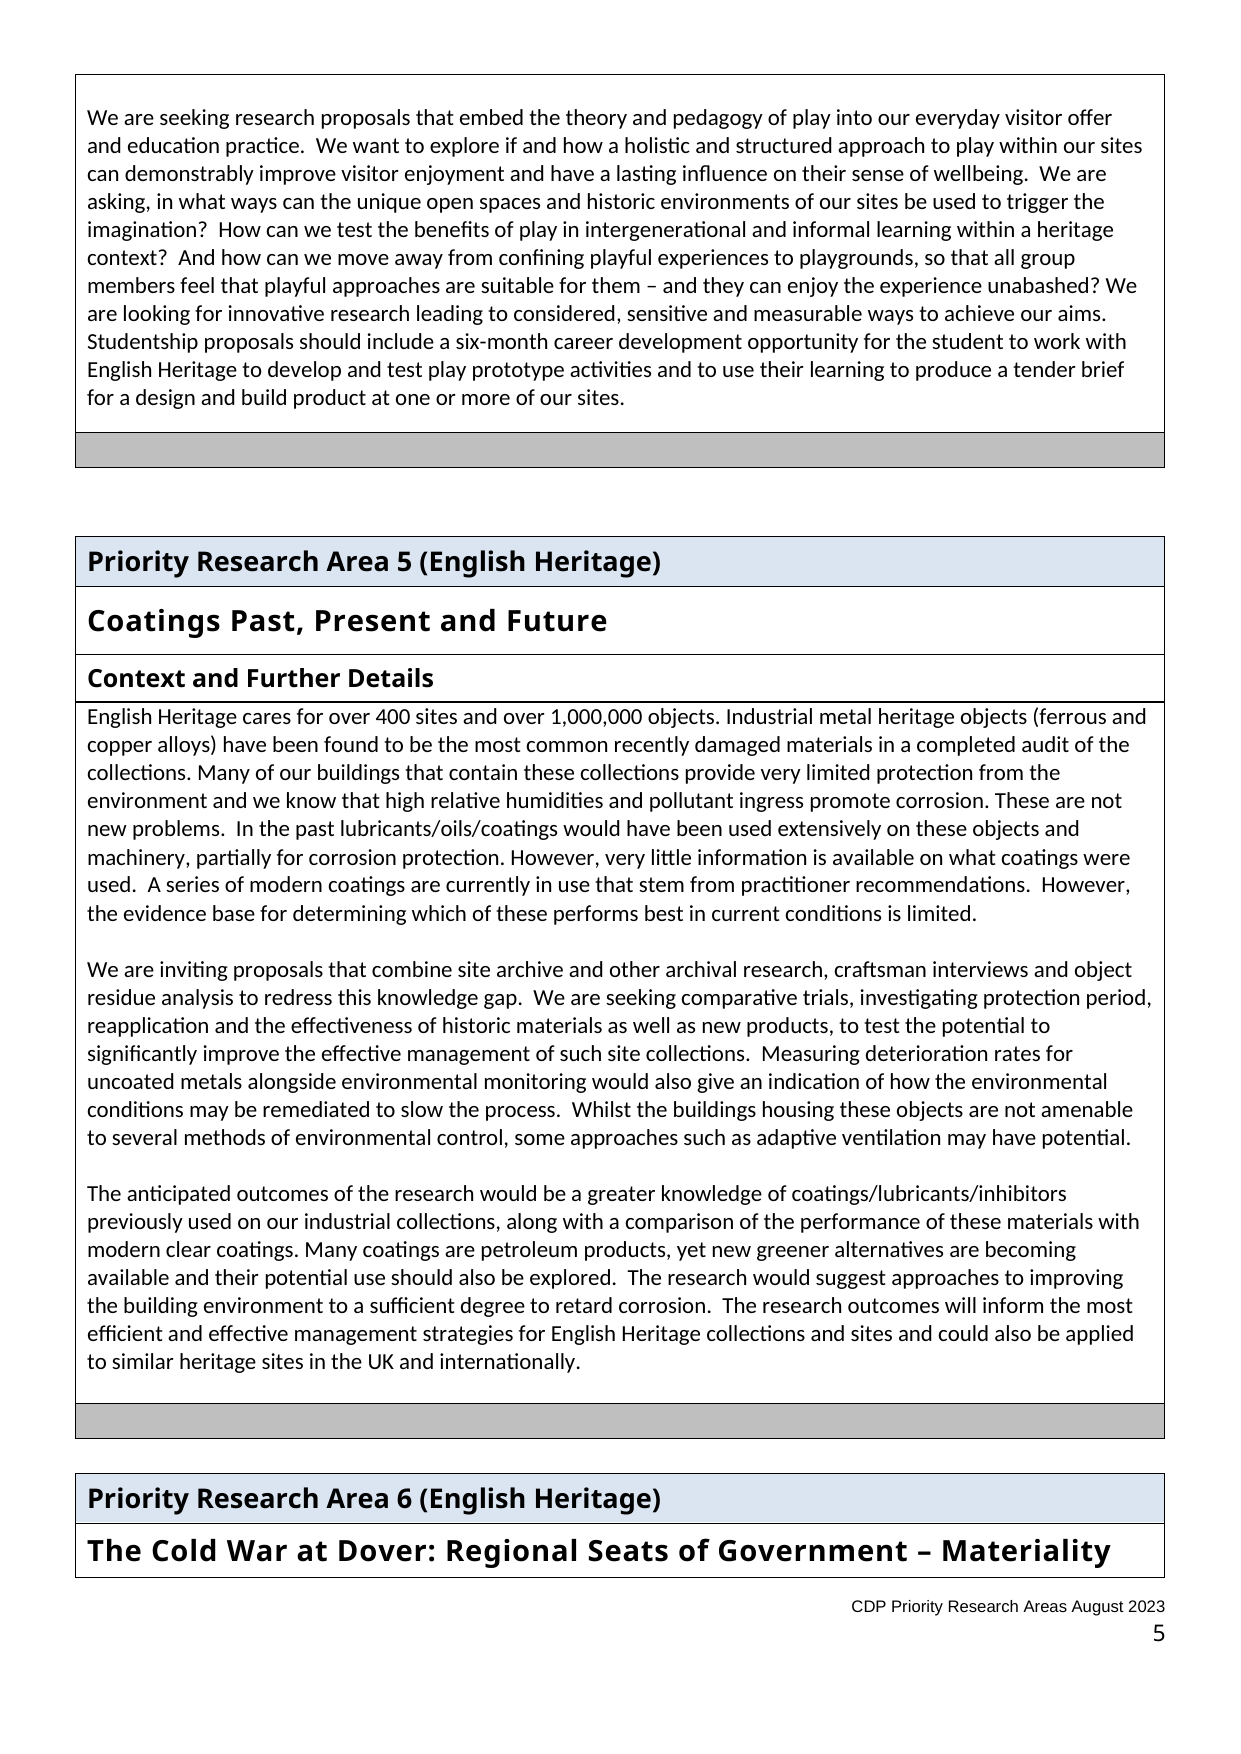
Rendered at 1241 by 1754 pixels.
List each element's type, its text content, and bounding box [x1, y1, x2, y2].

table_cell The Cold War at Dover: Regional Seats of Government – Materiality [76, 1524, 1164, 1577]
table_cell [76, 433, 1164, 467]
table_cell [76, 1404, 1164, 1438]
table_cell Context and Further Details [76, 655, 1164, 701]
table_cell We are seeking research proposals that embed the theory and pedagogy of play into our everyday visitor offer and education practice. We want to explore if and how a holistic and structured approach to play within our sites can demonstrably improve visitor enjoyment and have a lasting influence on their sense of wellbeing. We are asking, in what ways can the unique open spaces and historic environments of our sites be used to trigger the imagination? How can we test the benefits of play in intergenerational and informal learning within a heritage context? And how can we move away from confining playful experiences to playgrounds, so that all group members feel that playful approaches are suitable for them – and they can enjoy the experience unabashed? We are looking for innovative research leading to considered, sensitive and measurable ways to achieve our aims. Studentship proposals should include a six-month career development opportunity for the student to work with English Heritage to develop and test play prototype activities and to use their learning to produce a tender brief for a design and build product at one or more of our sites. [76, 75, 1164, 432]
table_header Priority Research Area 5 (English Heritage) [76, 537, 1164, 586]
table_header Priority Research Area 6 (English Heritage) [76, 1474, 1164, 1522]
table_cell Coatings Past, Present and Future [76, 587, 1164, 654]
table_cell English Heritage cares for over 400 sites and over 1,000,000 objects. Industrial metal heritage objects (ferrous and copper alloys) have been found to be the most common recently damaged materials in a completed audit of the collections. Many of our buildings that contain these collections provide very limited protection from the environment and we know that high relative humidities and pollutant ingress promote corrosion. These are not new problems. In the past lubricants/oils/coatings would have been used extensively on these objects and machinery, partially for corrosion protection. However, very little information is available on what coatings were used. A series of modern coatings are currently in use that stem from practitioner recommendations. However, the evidence base for determining which of these performs best in current conditions is limited. We are inviting proposals that combine site archive and other archival research, craftsman interviews and object residue analysis to redress this knowledge gap. We are seeking comparative trials, investigating protection period, reapplication and the effectiveness of historic materials as well as new products, to test the potential to significantly improve the effective management of such site collections. Measuring deterioration rates for uncoated metals alongside environmental monitoring would also give an indication of how the environmental conditions may be remediated to slow the process. Whilst the buildings housing these objects are not amenable to several methods of environmental control, some approaches such as adaptive ventilation may have potential. The anticipated outcomes of the research would be a greater knowledge of coatings/lubricants/inhibitors previously used on our industrial collections, along with a comparison of the performance of these materials with modern clear coatings. Many coatings are petroleum products, yet new greener alternatives are becoming available and their potential use should also be explored. The research would suggest approaches to improving the building environment to a sufficient degree to retard corrosion. The research outcomes will inform the most efficient and effective management strategies for English Heritage collections and sites and could also be applied to similar heritage sites in the UK and internationally. [76, 703, 1164, 1403]
